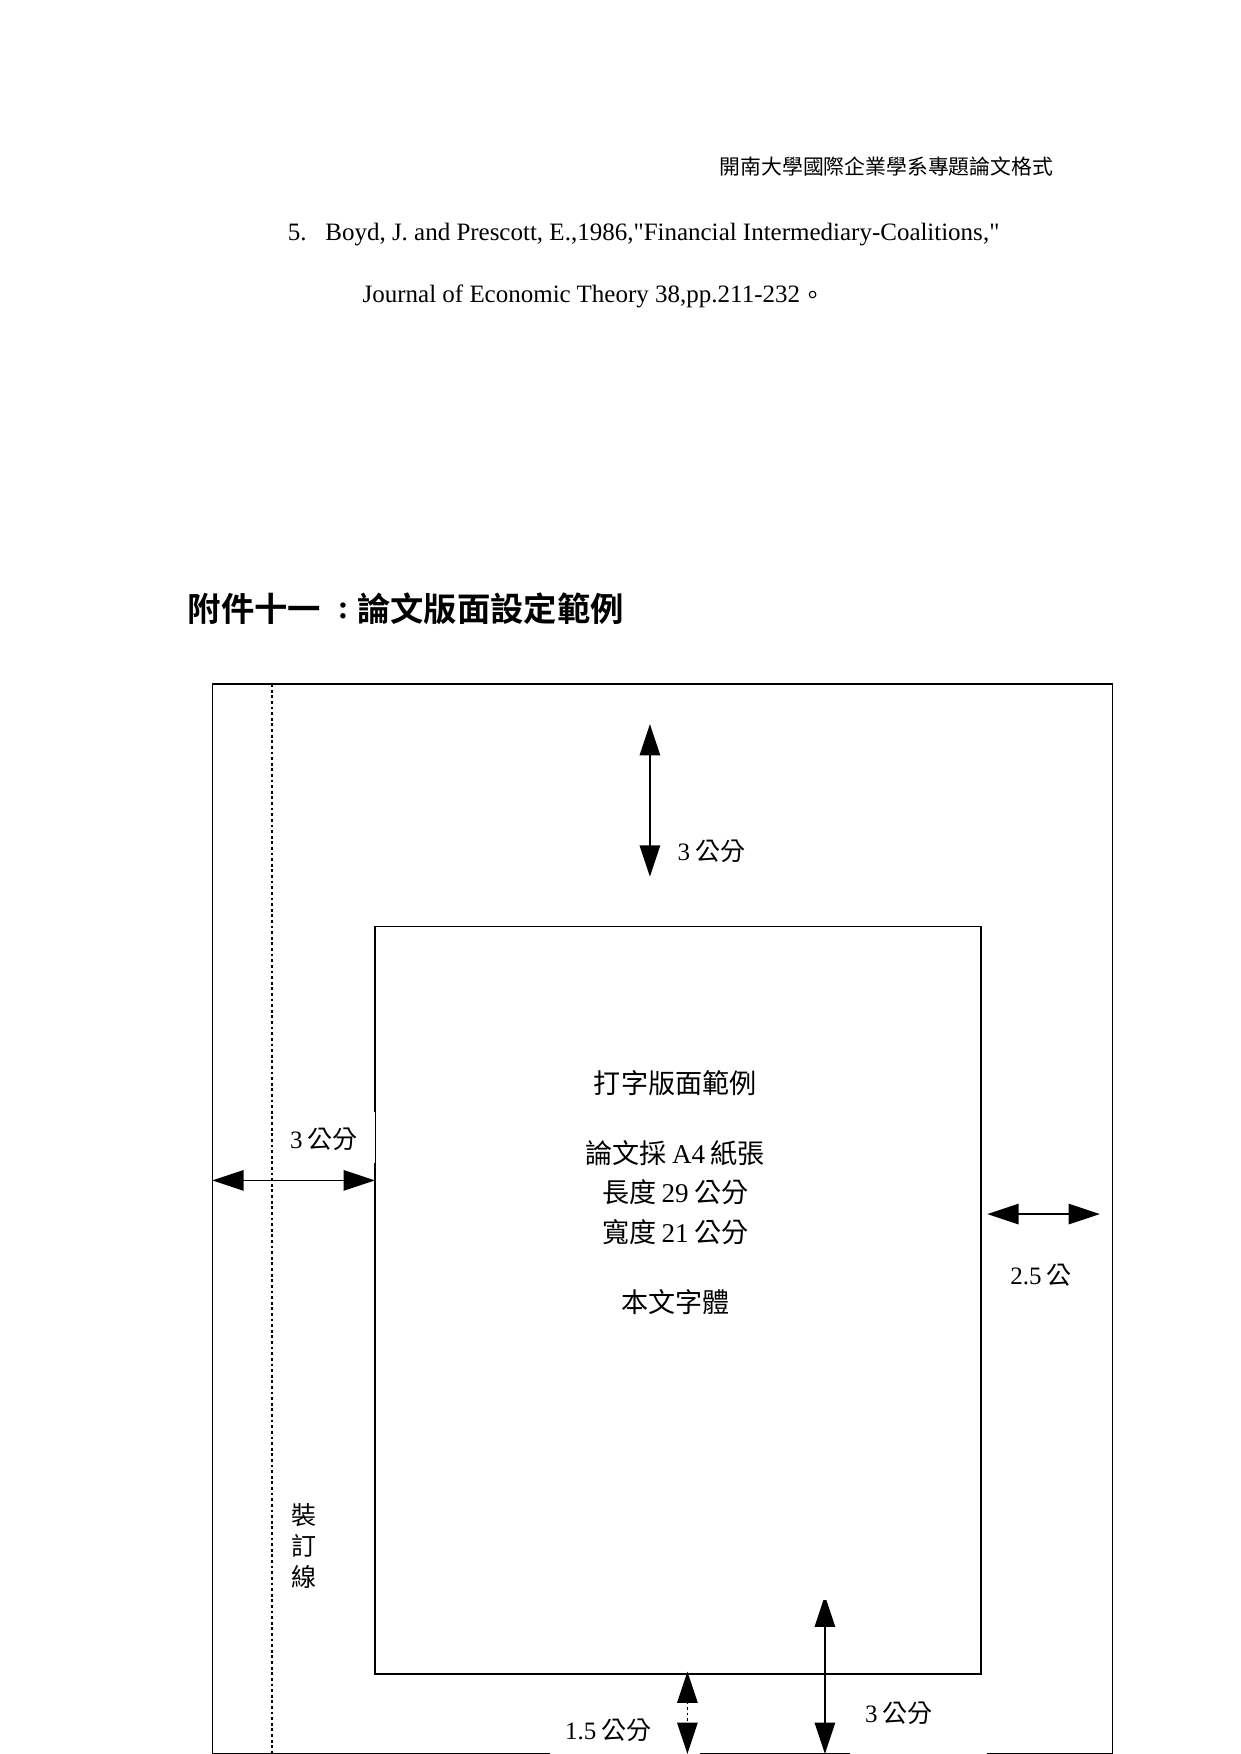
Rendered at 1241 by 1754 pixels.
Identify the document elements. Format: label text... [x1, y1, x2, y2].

text 3公分 [677, 831, 772, 867]
text 1.5公分 [565, 1711, 660, 1746]
text 打字版面範例 [502, 1062, 847, 1101]
list Boyd, J. and Prescott, E.,1986,"Financial Intermediary-Coalitions," Journal of Economic Theory 38,pp.211-232。 [288, 190, 1053, 315]
text 2.5公分 [1010, 1256, 1095, 1292]
text 附件十一 : 論文版面設定範例 [187, 565, 1053, 627]
text 3公分 [290, 1120, 360, 1156]
text 論文採A4紙張 [502, 1132, 847, 1171]
text 本文字體 [502, 1281, 847, 1320]
text 寬度21公分 [502, 1211, 847, 1250]
text 3公分 [865, 1693, 972, 1730]
text 裝 訂 線 [286, 1484, 322, 1607]
text 長度29公分 [502, 1171, 847, 1211]
text I [675, 1711, 685, 1742]
